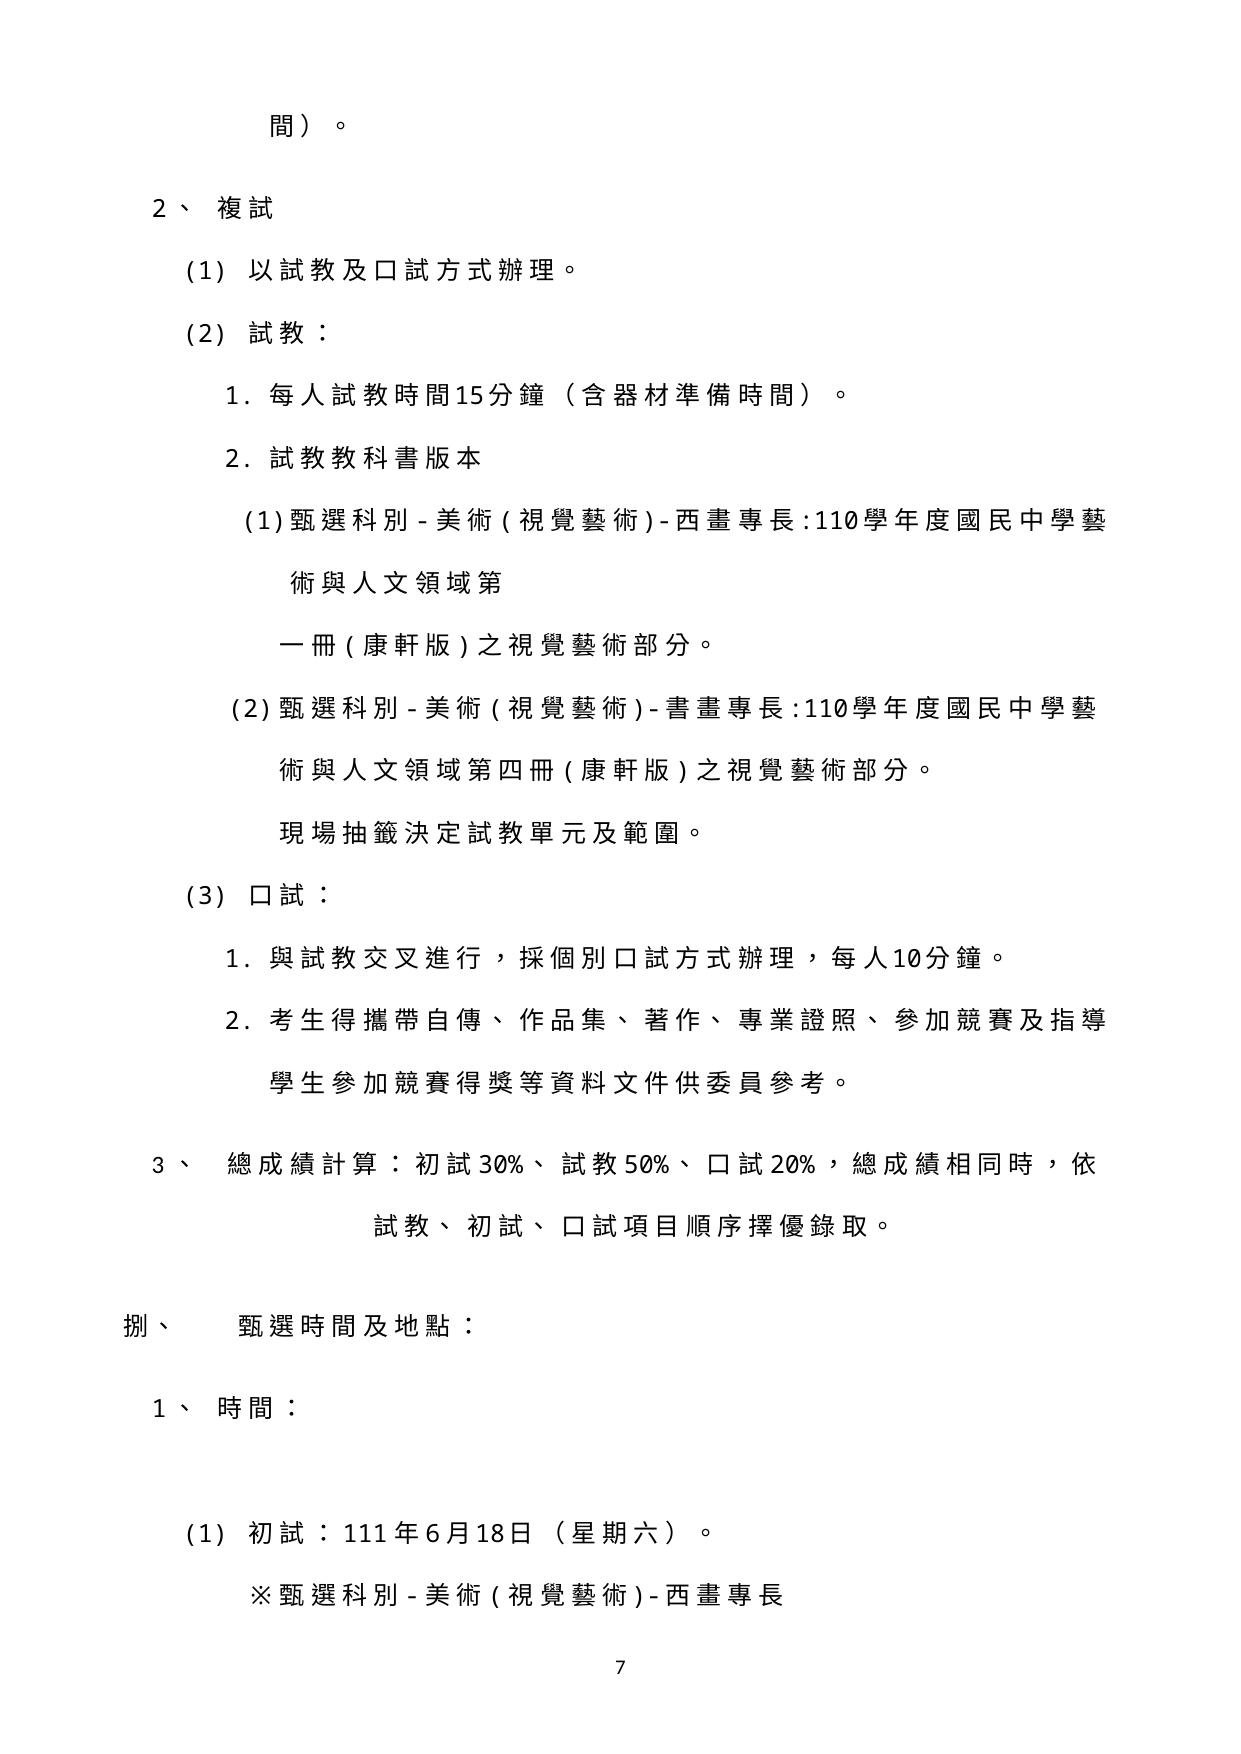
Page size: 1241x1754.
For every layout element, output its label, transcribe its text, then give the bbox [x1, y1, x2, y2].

list 以試教及口試方式辦理。 [179, 227, 1135, 289]
text 現場抽籤決定試教單元及範圍。 [245, 789, 1120, 852]
list 初試：111年6月18日（星期六）。 [179, 1489, 1135, 1552]
list 與試教交叉進行，採個別口試方式辦理，每人10分鐘。 [223, 914, 1120, 977]
list 試教： [179, 289, 1135, 352]
list 甄選時間及地點： [120, 1283, 1120, 1346]
list 時間： [150, 1364, 1120, 1489]
list 口試： [179, 852, 1135, 914]
text (2)甄選科別-美術(視覺藝術)-書畫專長:110學年度國民中學藝術與人文領域第四冊(康軒版)之視覺藝術部分。 [220, 664, 1120, 789]
list 考生得攜帶自傳、作品集、著作、專業證照、參加競賽及指導學生參加競賽得獎等資料文件供委員參考。 [223, 977, 1120, 1102]
list 考生應於考試規定時間內完成作答（含紙張吹乾、噴膠等時間）。 [223, 83, 1120, 146]
list 總成績計算：初試30%、試教50%、口試20%，總成績相同時，依試教、初試、口試項目順序擇優錄取。 [150, 1121, 1120, 1246]
list 複試 [150, 164, 1120, 227]
list 試教教科書版本 [223, 414, 1120, 477]
text (1)甄選科別-美術(視覺藝術)-西畫專長:110學年度國民中學藝術與人文領域第 [120, 477, 1120, 602]
list 每人試教時間15分鐘（含器材準備時間）。 [223, 352, 1120, 414]
text ※甄選科別-美術(視覺藝術)-西畫專長 [243, 1552, 1135, 1614]
text 一冊(康軒版)之視覺藝術部分。 [270, 602, 1120, 664]
